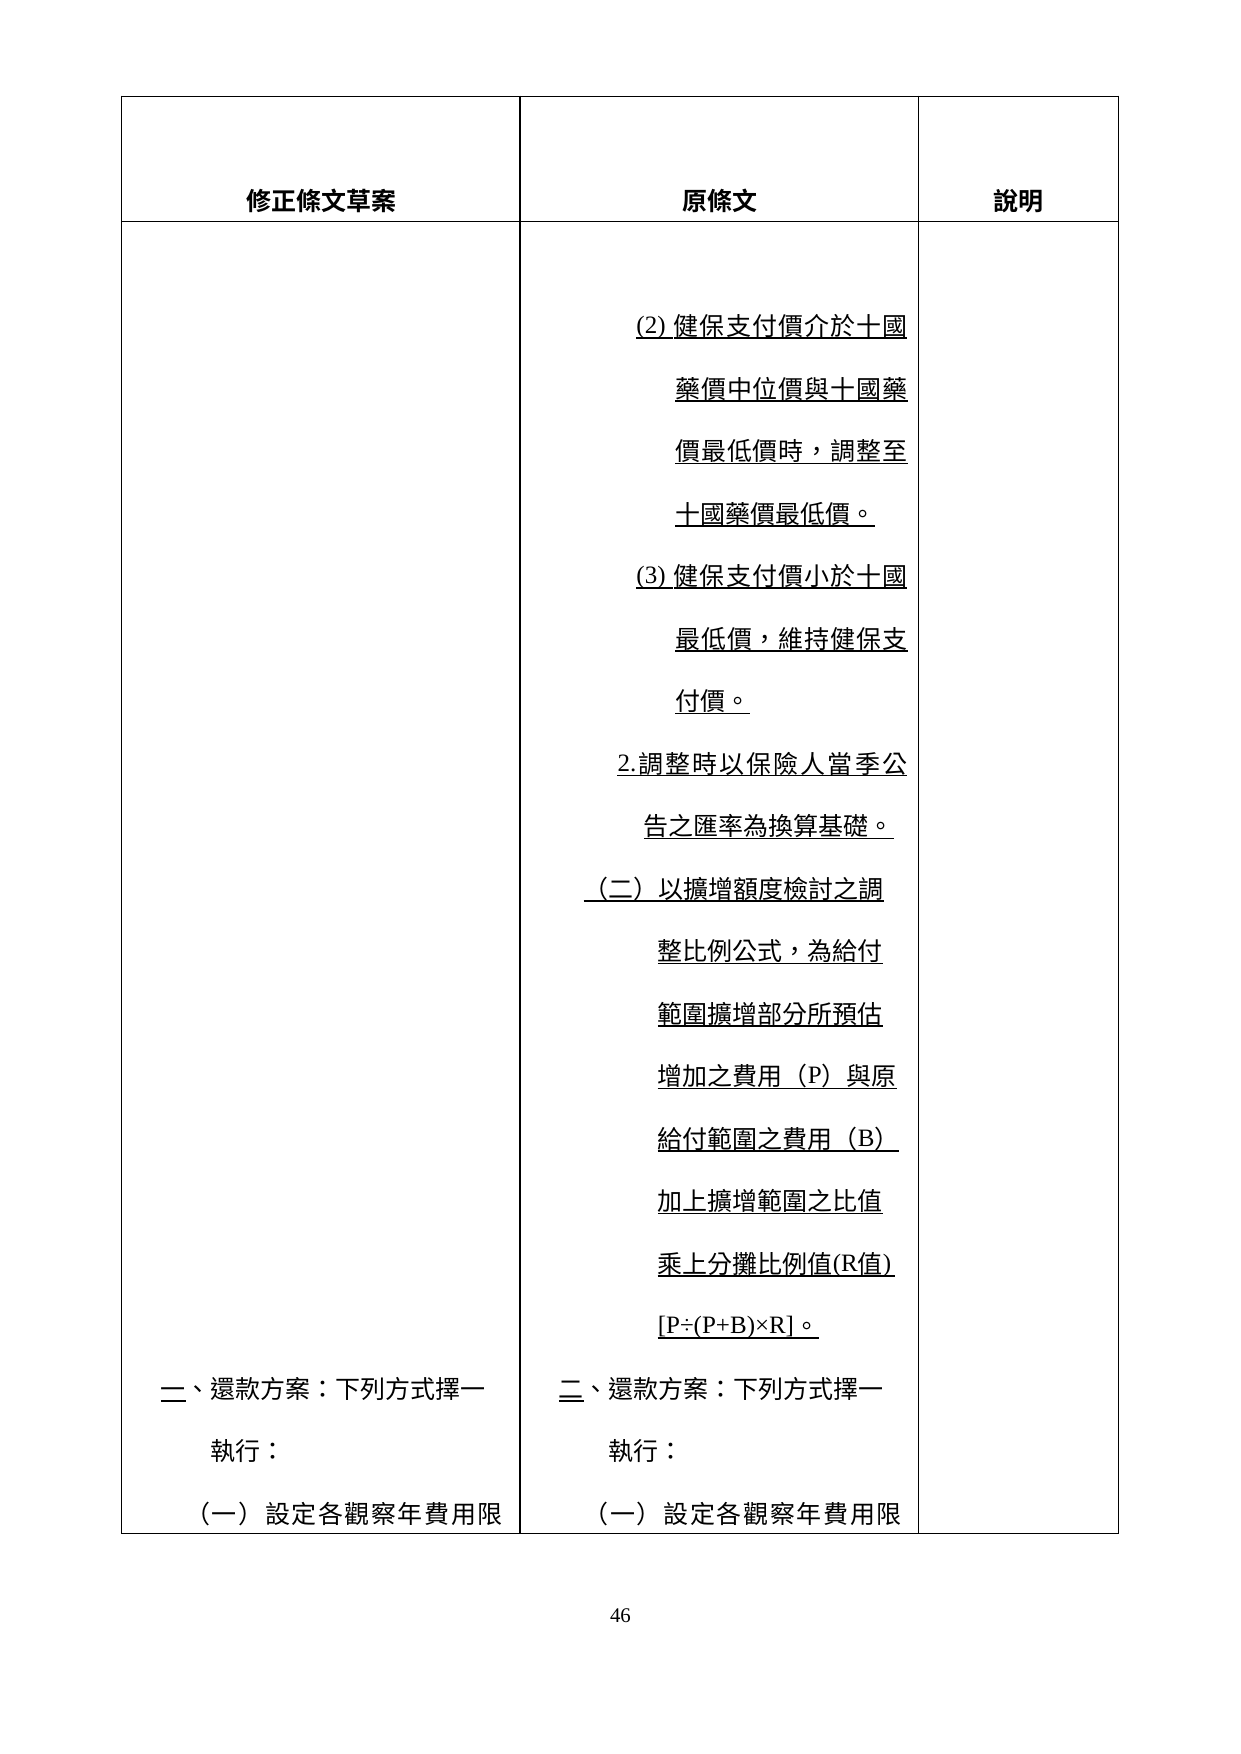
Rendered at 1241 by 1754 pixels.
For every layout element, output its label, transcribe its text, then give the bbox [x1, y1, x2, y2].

table_cell 一、還款方案：下列方式擇一執行： （一）設定各觀察年費用限 [122, 222, 519, 1533]
table_header 原條文 [521, 97, 918, 221]
table_cell (2) 健保支付價介於十國藥價中位價與十國藥價最低價時，調整至十國藥價最低價。 (3) 健保支付價小於十國最低價，維持健保支付價。 2.調整時以保險人當季公告之匯率為換算基礎。 （二）以擴增額度檢討之調整比例公式，為給付範圍擴增部分所預估增加之費用（P）與原給付範圍之費用（B）加上擴增範圍之比值乘上分攤比例值(R值)[P÷(P+B)×R]。 二、還款方案：下列方式擇一執行： （一）設定各觀察年費用限 [521, 222, 918, 1533]
table_cell [919, 222, 1118, 1533]
table_header 說明 [919, 97, 1118, 221]
table_header 修正條文草案 [122, 97, 519, 221]
